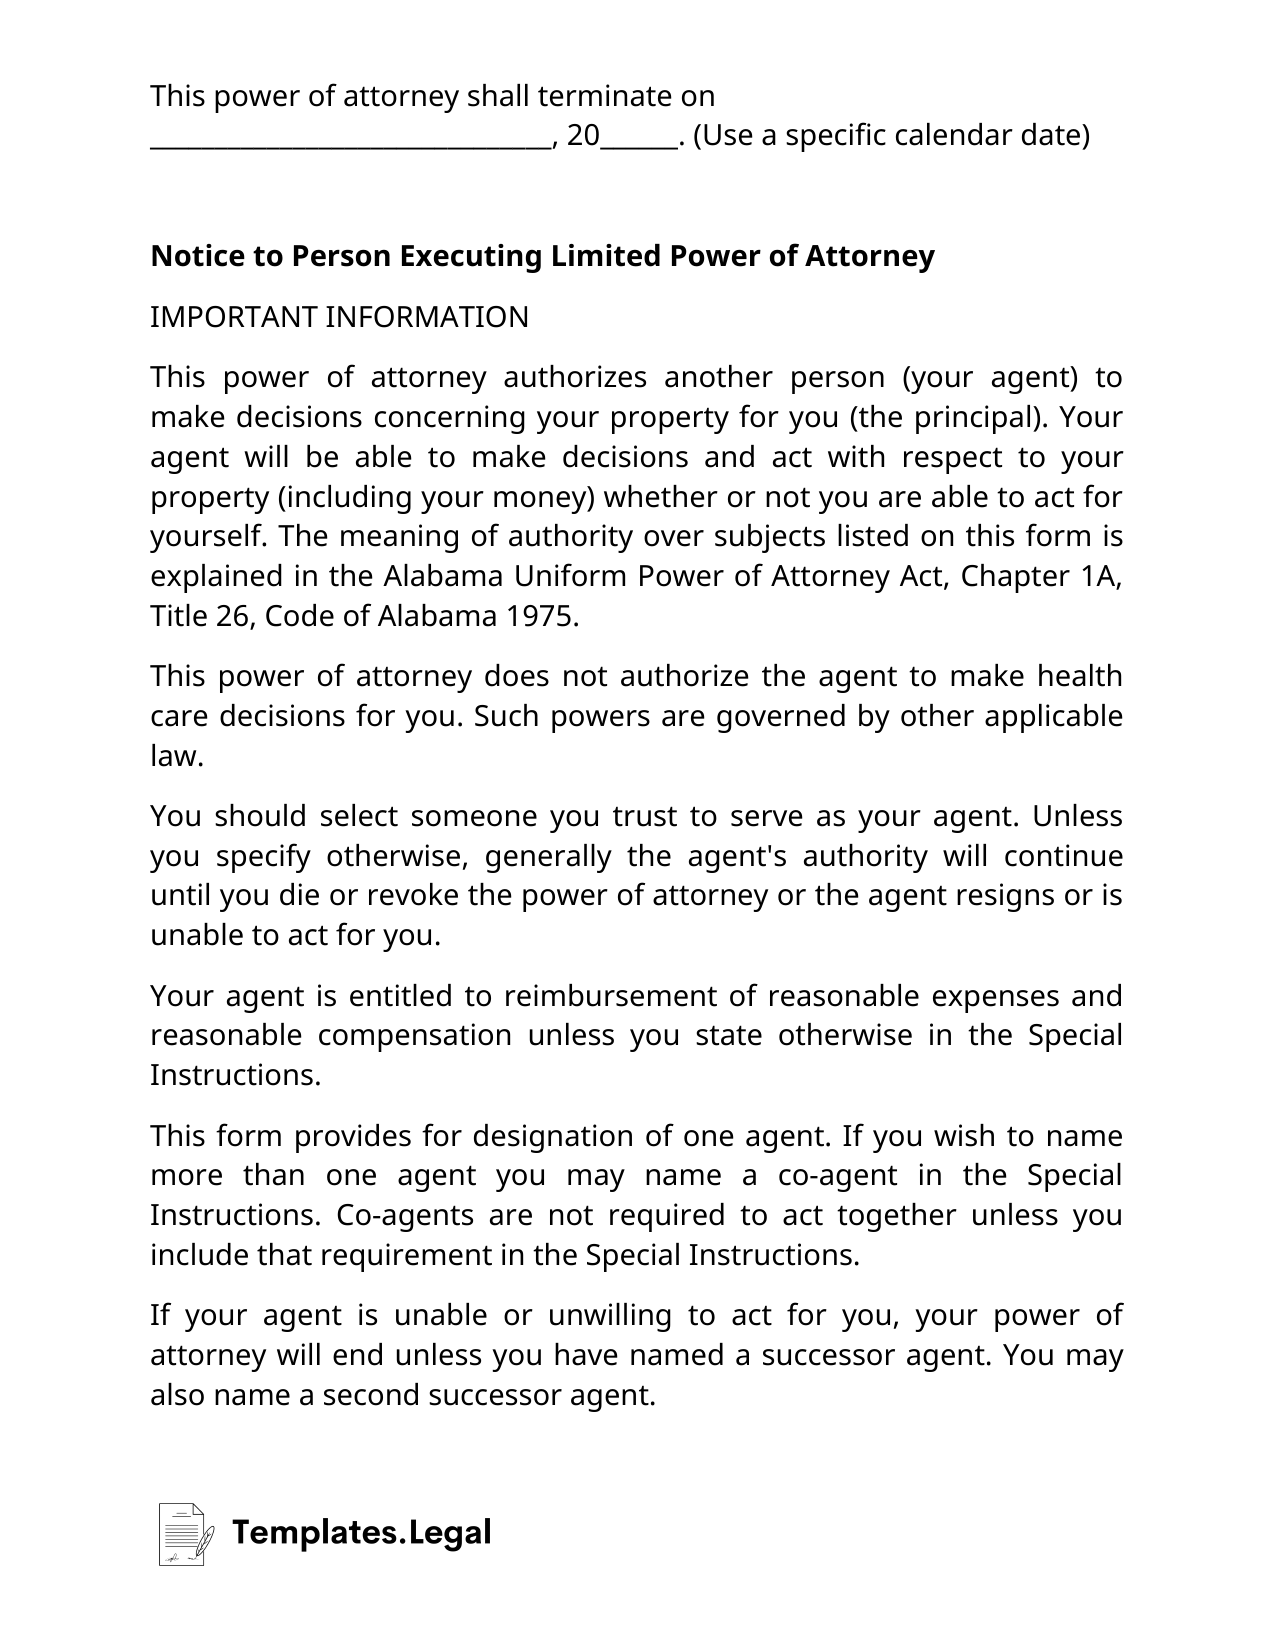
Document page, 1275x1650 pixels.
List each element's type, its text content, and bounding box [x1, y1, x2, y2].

text Your agent is entitled to reimbursement of reasonable expenses and reasonable compensation unless you state otherwise in the Special Instructions. [150, 975, 1125, 1094]
text This power of attorney does not authorize the agent to make health care decisions for you. Such powers are governed by other applicable law. [150, 655, 1125, 774]
text IMPORTANT INFORMATION [150, 296, 1125, 336]
text This form provides for designation of one agent. If you wish to name more than one agent you may name a co-agent in the Special Instructions. Co-agents are not required to act together unless you include that requirement in the Special Instructions. [150, 1115, 1125, 1273]
text Notice to Person Executing Limited Power of Attorney [150, 236, 1125, 275]
text This power of attorney shall terminate on _______________________________, 20______. (Use a specific calendar date) [150, 75, 1125, 154]
text If your agent is unable or unwilling to act for you, your power of attorney will end unless you have named a successor agent. You may also name a second successor agent. [150, 1294, 1125, 1413]
text You should select someone you trust to serve as your agent. Unless you specify otherwise, generally the agent's authority will continue until you die or revoke the power of attorney or the agent resigns or is unable to act for you. [150, 795, 1125, 954]
text This power of attorney authorizes another person (your agent) to make decisions concerning your property for you (the principal). Your agent will be able to make decisions and act with respect to your property (including your money) whether or not you are able to act for yourself. The meaning of authority over subjects listed on this form is explained in the Alabama Uniform Power of Attorney Act, Chapter 1A, Title 26, Code of Alabama 1975. [150, 357, 1125, 634]
